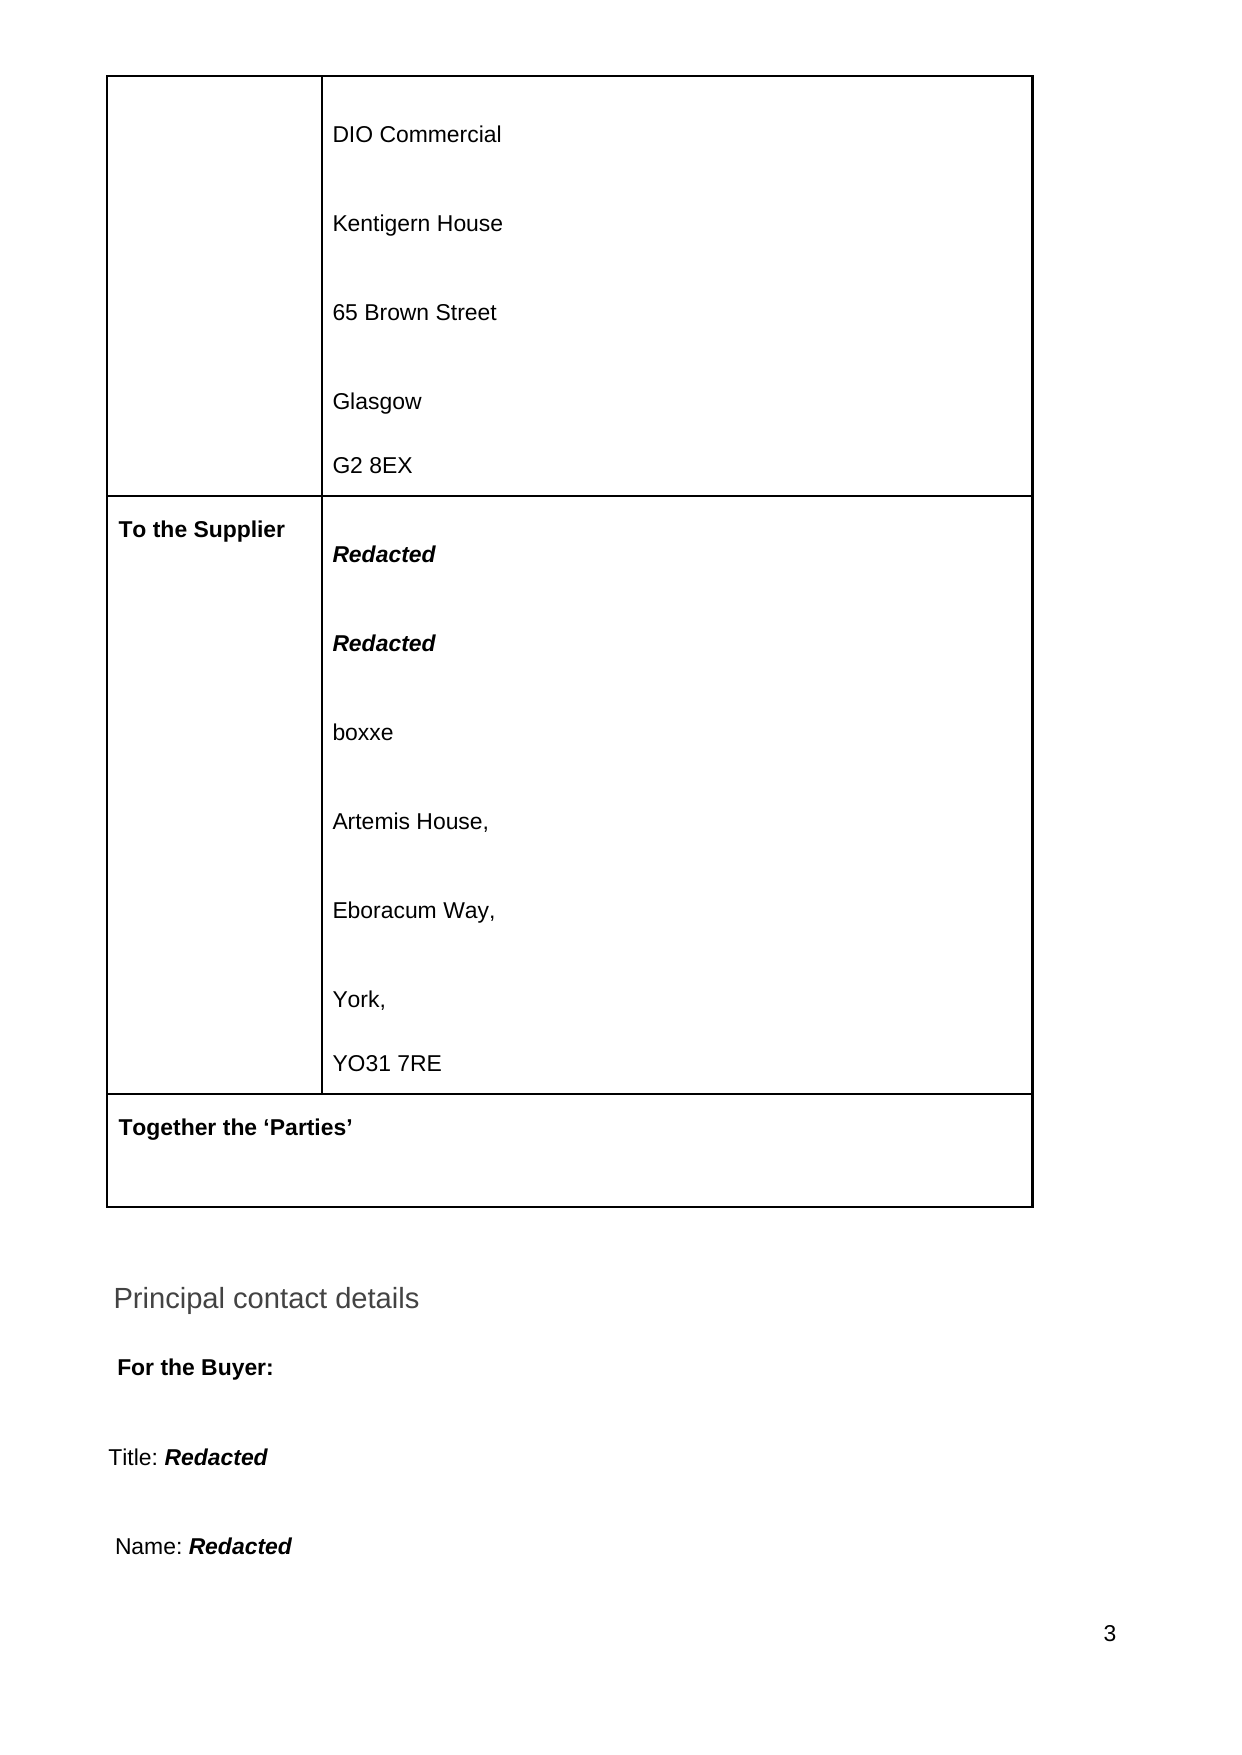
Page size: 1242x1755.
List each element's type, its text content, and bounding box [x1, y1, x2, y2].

table_cell Together the ‘Parties’ [108, 1095, 1031, 1206]
text For the Buyer: [117, 1354, 739, 1380]
text Title: Redacted [0, 1444, 1122, 1470]
text Name: Redacted [0, 1533, 1122, 1559]
table_header [108, 77, 321, 495]
subtitle Principal contact details [0, 1281, 1122, 1314]
table_cell To the Supplier [108, 497, 321, 1093]
table_cell Redacted Redacted boxxe Artemis House, Eboracum Way, York, YO31 7RE [323, 497, 1031, 1093]
table_header DIO Commercial Kentigern House 65 Brown Street Glasgow G2 8EX [323, 77, 1031, 495]
